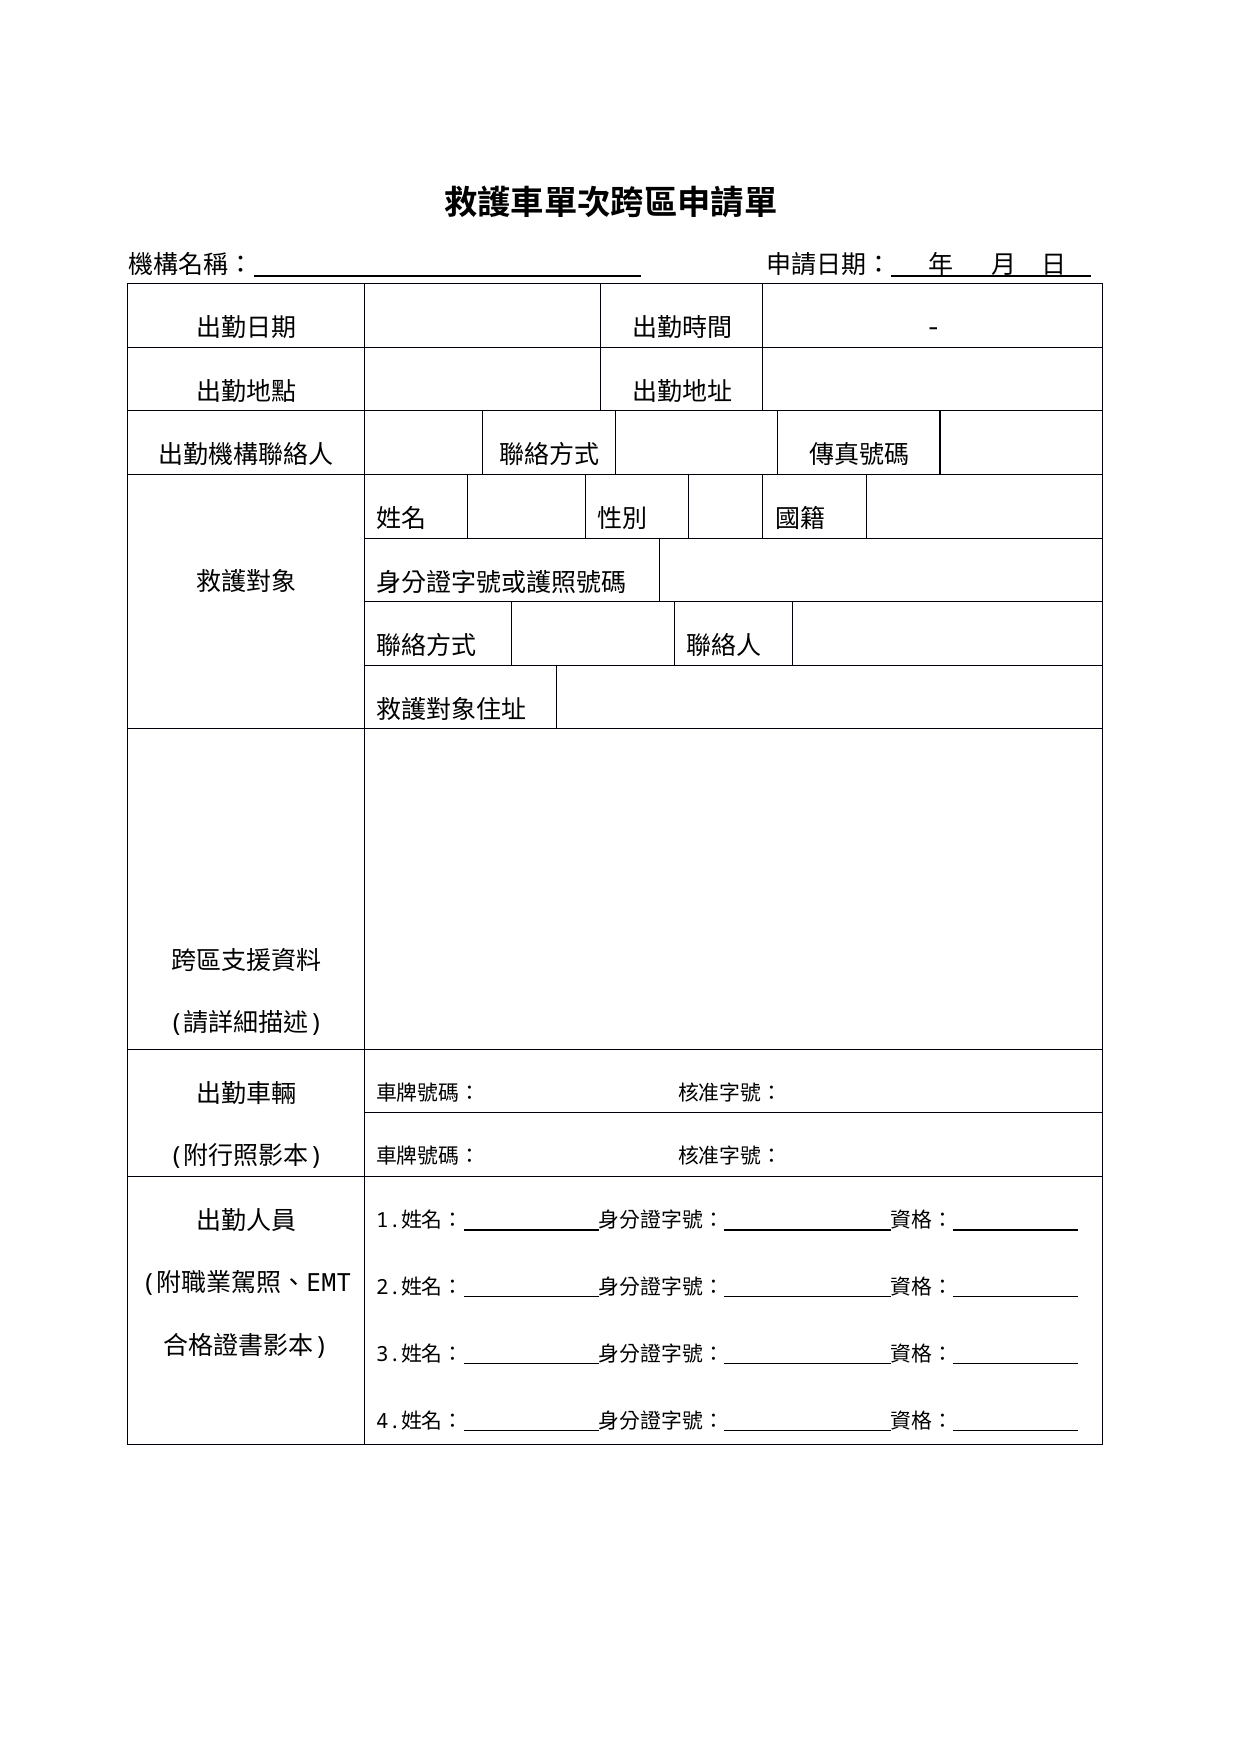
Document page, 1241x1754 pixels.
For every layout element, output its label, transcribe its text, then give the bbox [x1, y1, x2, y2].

table_cell [689, 475, 762, 537]
table_cell 救護對象住址 [365, 666, 556, 728]
table_cell 姓名 [365, 475, 467, 537]
table_cell 傳真號碼 [778, 411, 939, 474]
table_cell 聯絡人 [675, 602, 792, 664]
table_cell [660, 539, 1102, 601]
table_cell [365, 729, 1102, 1048]
table_cell 救護對象 [128, 475, 364, 728]
text 機構名稱： 申請日期： 年 月 日 [128, 221, 1093, 283]
table_cell [512, 602, 674, 664]
table_cell 跨區支援資料 (請詳細描述) [128, 729, 364, 1048]
table_cell [365, 411, 482, 474]
table_cell 聯絡方式 [483, 411, 615, 474]
table_header 出勤日期 [128, 284, 364, 347]
table_cell 出勤機構聯絡人 [128, 411, 364, 474]
table_cell [867, 475, 1102, 537]
table_cell [941, 411, 1102, 474]
table_cell 身分證字號或護照號碼 [365, 539, 659, 601]
table_cell 車牌號碼： 核准字號： [365, 1113, 1102, 1176]
table_cell 出勤車輛 (附行照影本) [128, 1050, 364, 1176]
table_header 出勤時間 [601, 284, 762, 347]
table_cell 性別 [586, 475, 688, 537]
table_header - [763, 284, 1102, 347]
table_cell [557, 666, 1102, 728]
table_cell 1.姓名： 身分證字號： 資格： 2.姓名： 身分證字號： 資格： 3.姓名： 身分證字號： 資格： 4.姓名： 身分證字號： 資格： [365, 1177, 1102, 1444]
table_cell 車牌號碼： 核准字號： [365, 1050, 1102, 1112]
text 救護車單次跨區申請單 [128, 158, 1093, 221]
table_cell 聯絡方式 [365, 602, 511, 664]
table_header [365, 284, 600, 347]
table_cell 出勤人員 (附職業駕照、EMT合格證書影本) [128, 1177, 364, 1444]
table_cell [365, 348, 600, 410]
table_cell 出勤地址 [601, 348, 762, 410]
table_cell [763, 348, 1102, 410]
table_cell 國籍 [763, 475, 866, 537]
table_cell 出勤地點 [128, 348, 364, 410]
table_cell [616, 411, 777, 474]
table_cell [468, 475, 585, 537]
table_cell [793, 602, 1102, 664]
